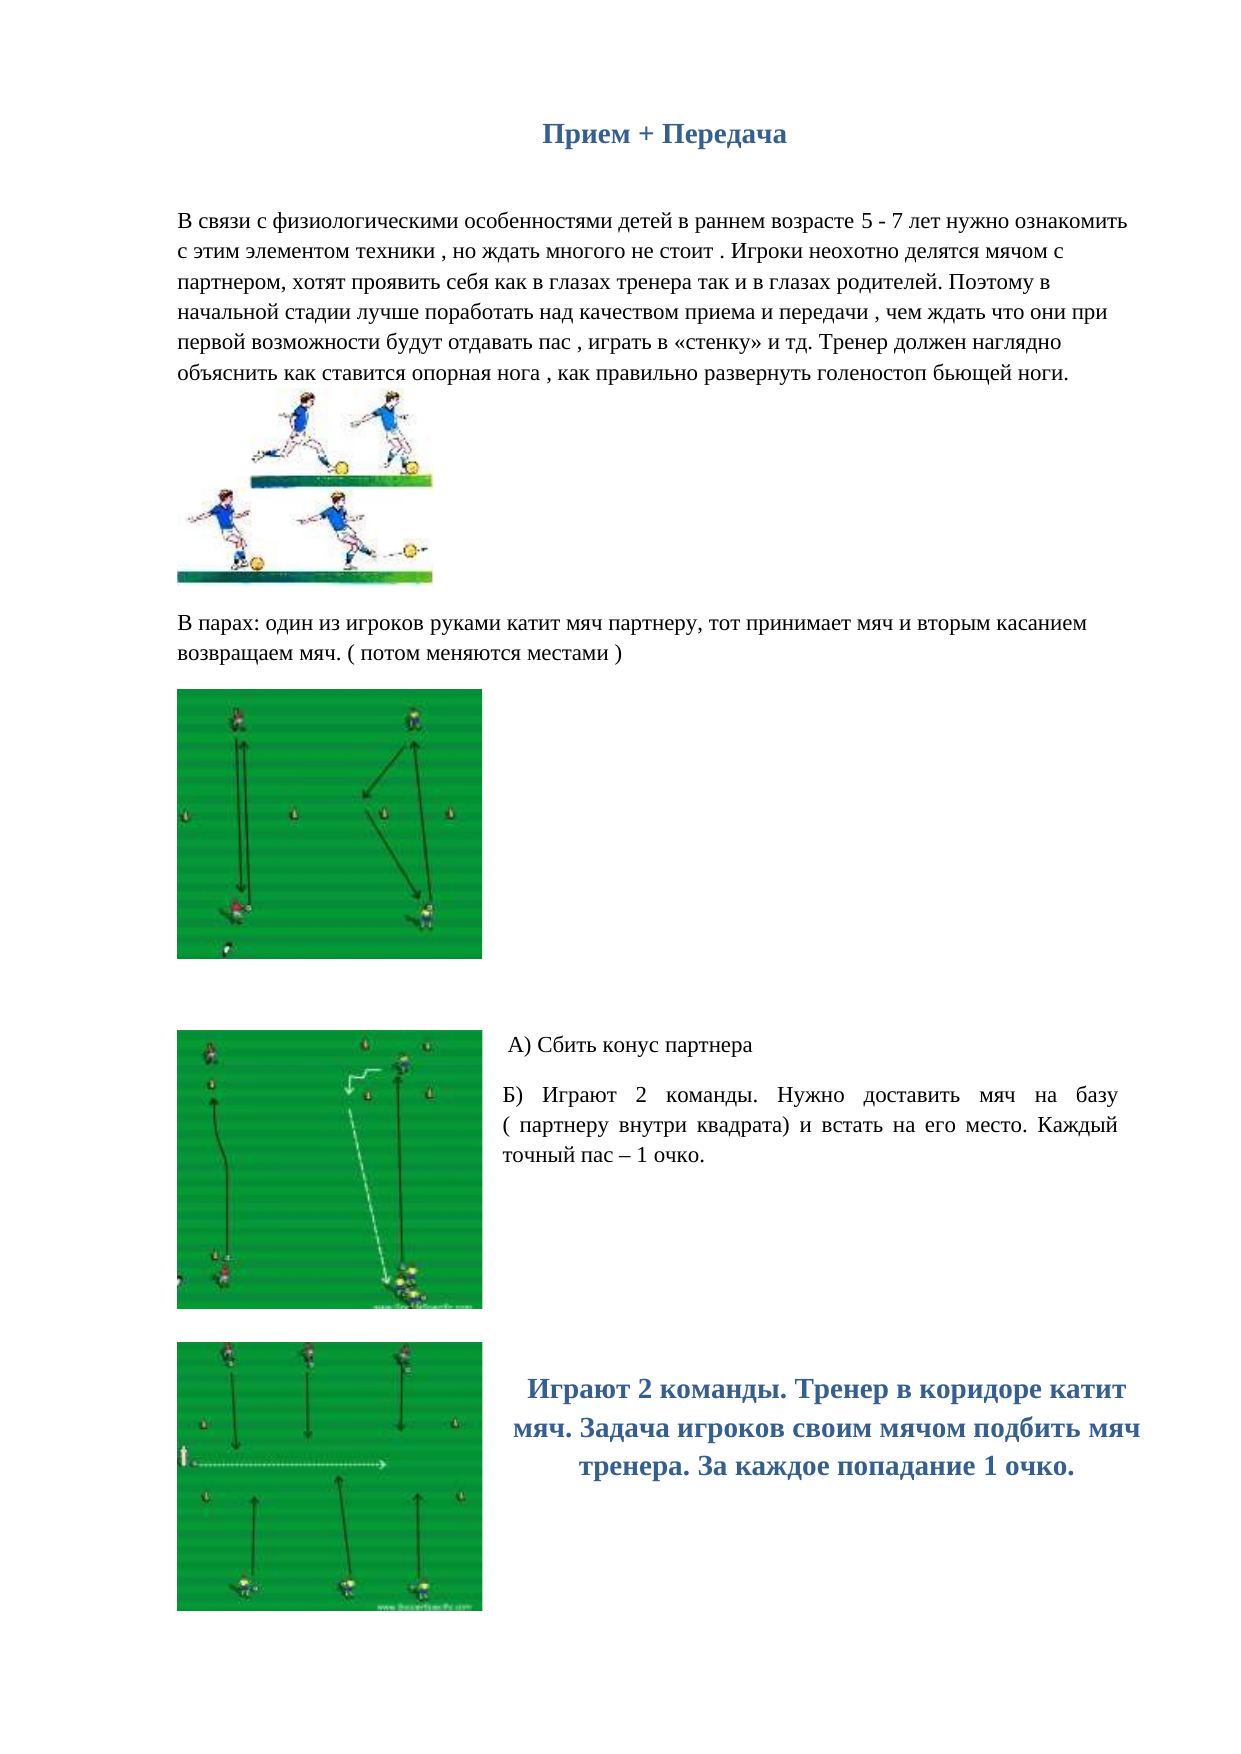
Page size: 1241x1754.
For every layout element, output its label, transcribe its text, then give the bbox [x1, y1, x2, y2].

text партнером, хотят проявить себя как в глазах тренера так и в глазах родителей. Поэтому в начальной стадии лучше поработать над качеством приема и передачи , чем ждать что они при первой возможности будут отдавать пас , играть в «стенку» и тд. Тренер должен наглядно объяснить как ставится опорная нога , как правильно развернуть голеностоп бьющей ноги. [177, 268, 1119, 385]
text А) Сбить конус партнера [507, 1031, 1167, 1057]
text В связи с физиологическими особенностями детей в раннем возрасте 5 - 7 лет нужно ознакомить с этим элементом техники , но ждать многого не стоит . Игроки неохотно делятся мячом с [177, 207, 1137, 264]
picture [177, 689, 483, 959]
picture [177, 1342, 483, 1611]
subtitle Прием + Передача [307, 116, 1022, 149]
picture [177, 388, 434, 586]
subtitle Играют 2 команды. Тренер в коридоре катит мяч. Задача игроков своим мячом подбить мяч тренера. За каждое попадание 1 очко. [510, 1371, 1143, 1482]
picture [177, 1030, 483, 1309]
text В парах: один из игроков руками катит мяч партнеру, тот принимает мяч и вторым касанием возвращаем мяч. ( потом меняются местами ) [177, 609, 1150, 665]
text Б) Играют 2 команды. Нужно доставить мяч на базу ( партнеру внутри квадрата) и встать на его место. Каждый точный пас – 1 очко. [502, 1081, 1119, 1168]
